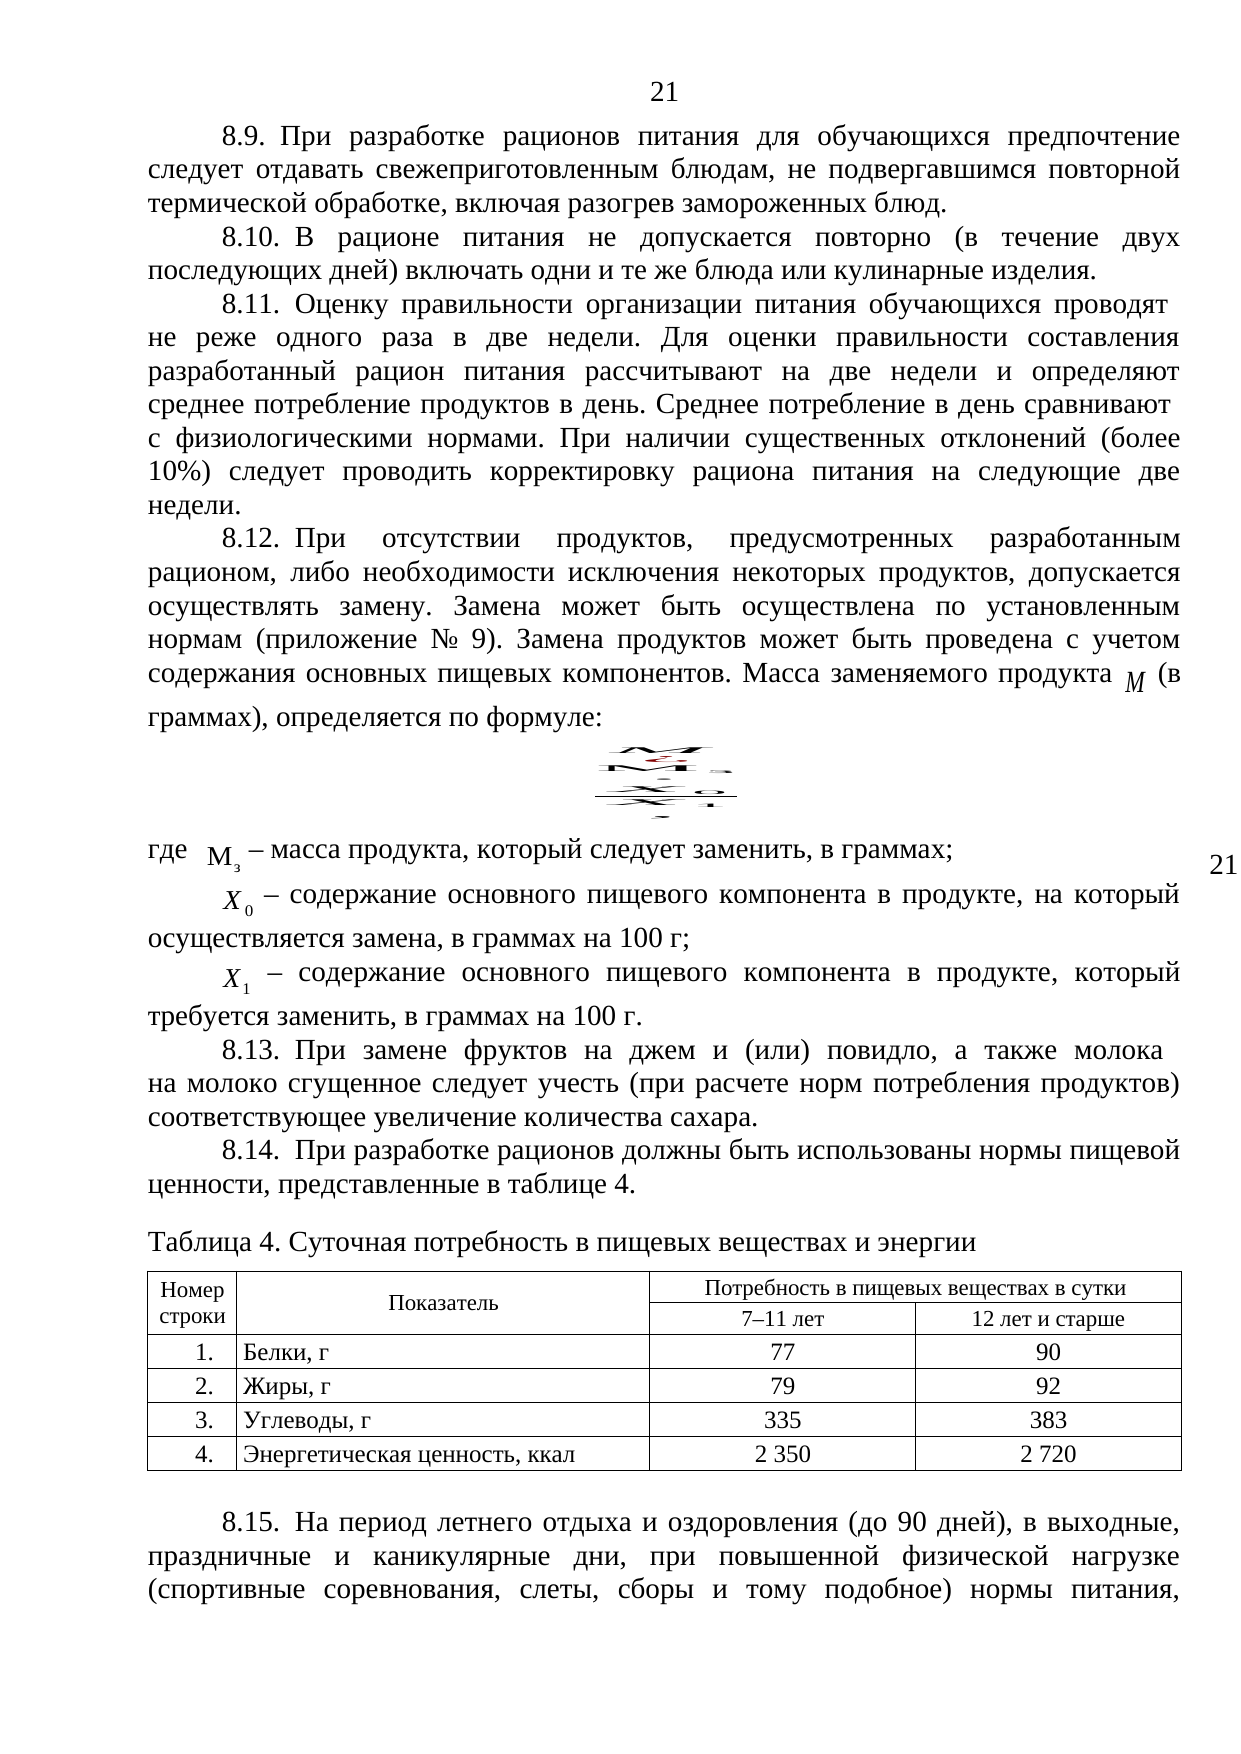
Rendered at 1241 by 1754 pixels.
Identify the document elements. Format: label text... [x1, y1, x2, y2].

table_cell 335 [650, 1403, 915, 1436]
text 8.11. Оценку правильности организации питания обучающихся проводят не реже одного раза в две недели. Для оценки правильности составления разработанный рацион питания рассчитывают на две недели и определяют среднее потребление продуктов в день. Среднее потребление в день сравнивают с физиологическими нормами. При наличии существенных отклонений (более 10%) следует проводить корректировку рациона питания на следующие две недели. [148, 286, 1181, 521]
table_header Потребность в пищевых веществах в сутки [650, 1272, 1181, 1302]
table_cell Жиры, г [237, 1369, 649, 1402]
table_cell Белки, г [237, 1335, 649, 1368]
text – содержание основного пищевого компонента в продукте, на который осуществляется замена, в граммах на 100 г; [148, 876, 1181, 954]
table_cell 2 720 [916, 1437, 1181, 1469]
table_cell Энергетическая ценность, ккал [237, 1437, 649, 1469]
text 8.14. При разработке рационов должны быть использованы нормы пищевой ценности, представленные в таблице 4. [148, 1132, 1181, 1199]
table_cell 7–11 лет [650, 1303, 915, 1334]
text 8.13. При замене фруктов на джем и (или) повидло, а также молока на молоко сгущенное следует учесть (при расчете норм потребления продуктов) соответствующее увеличение количества сахара. [148, 1032, 1181, 1132]
table_cell Углеводы, г [237, 1403, 649, 1436]
table_header Показатель [237, 1272, 649, 1334]
text 8.9. При разработке рационов питания для обучающихся предпочтение следует отдавать свежеприготовленным блюдам, не подвергавшимся повторной термической обработке, включая разогрев замороженных блюд. [148, 118, 1181, 219]
table_cell 90 [916, 1335, 1181, 1368]
table_cell [148, 1403, 236, 1436]
table_cell 383 [916, 1403, 1181, 1436]
text – содержание основного пищевого компонента в продукте, который требуется заменить, в граммах на 100 г. [148, 954, 1181, 1032]
table_cell [148, 1369, 236, 1402]
text 8.12. При отсутствии продуктов, предусмотренных разработанным рационом, либо необходимости исключения некоторых продуктов, допускается осуществлять замену. Замена может быть осуществлена по установленным нормам (приложение № 9). Замена продуктов может быть проведена с учетом содержания основных пищевых компонентов. Масса заменяемого продукта (в граммах), определяется по формуле: [148, 521, 1181, 733]
table_cell 79 [650, 1369, 915, 1402]
table_cell 92 [916, 1369, 1181, 1402]
table_cell 12 лет и старше [916, 1303, 1181, 1334]
text где – масса продукта, который следует заменить, в граммах; [148, 831, 1181, 876]
table_cell [148, 1437, 236, 1469]
table_cell 2 350 [650, 1437, 915, 1469]
text 8.15. На период летнего отдыха и оздоровления (до 90 дней), в выходные, праздничные и каникулярные дни, при повышенной физической нагрузке (спортивные соревнования, слеты, сборы и тому подобное) нормы питания, [148, 1504, 1181, 1605]
table_cell 77 [650, 1335, 915, 1368]
text 8.10. В рационе питания не допускается повторно (в течение двух последующих дней) включать одни и те же блюда или кулинарные изделия. [148, 219, 1181, 286]
table_cell [148, 1335, 236, 1368]
text Таблица 4. Суточная потребность в пищевых веществах и энергии [148, 1224, 1181, 1258]
table_header Номер строки [148, 1272, 236, 1334]
